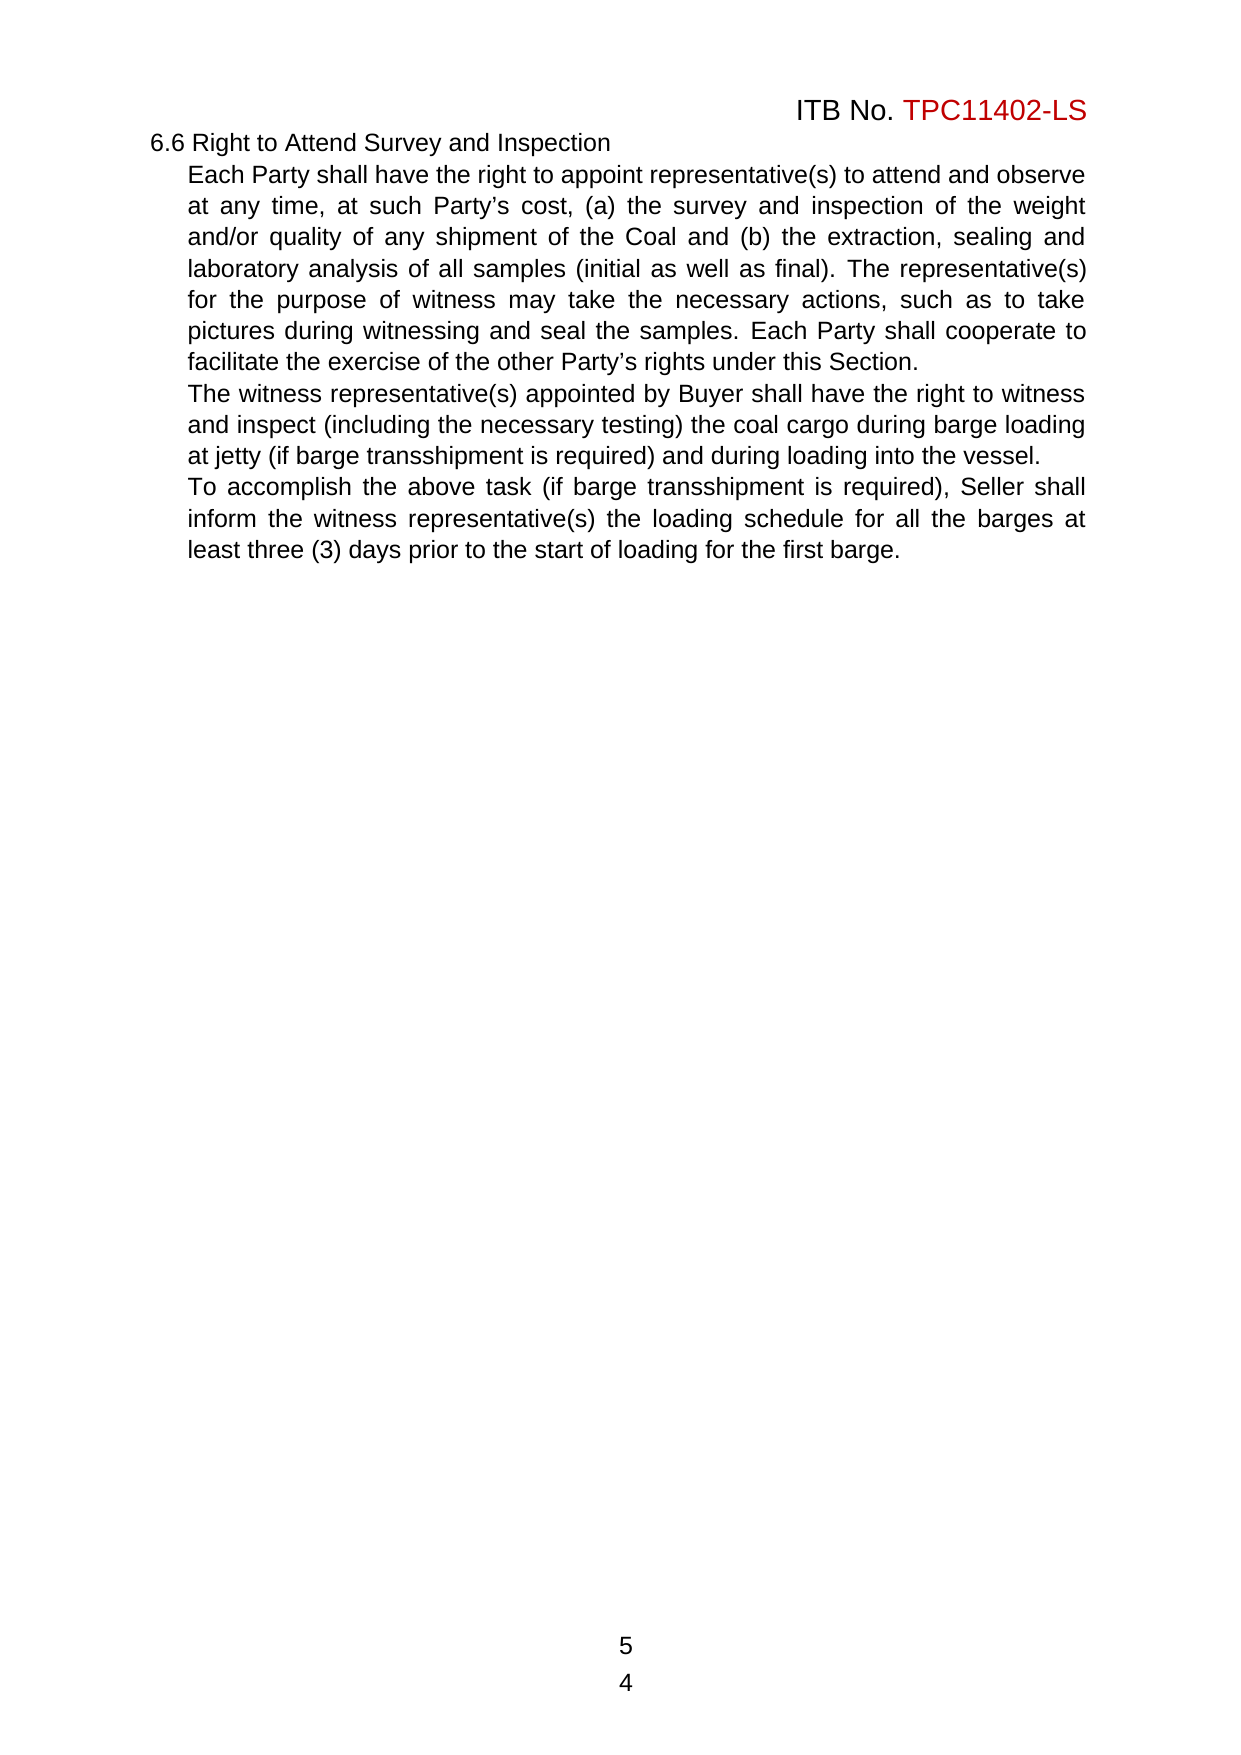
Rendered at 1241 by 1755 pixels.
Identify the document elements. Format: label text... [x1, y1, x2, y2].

text The witness representative(s) appointed by Buyer shall have the right to witness and inspect (including the necessary testing) the coal cargo during barge loading at jetty (if barge transshipment is required) and during loading into the vessel. [187, 376, 1087, 470]
text To accomplish the above task (if barge transshipment is required), Seller shall inform the witness representative(s) the loading schedule for all the barges at least three (3) days prior to the start of loading for the first barge. [187, 470, 1087, 564]
text 6.6 Right to Attend Survey and Inspection [150, 126, 1192, 157]
text Each Party shall have the right to appoint representative(s) to attend and observe at any time, at such Party’s cost, (a) the survey and inspection of the weight and/or quality of any shipment of the Coal and (b) the extraction, sealing and laboratory analysis of all samples (initial as well as final). The representative(s) for the purpose of witness may take the necessary actions, such as to take pictures during witnessing and seal the samples. Each Party shall cooperate to facilitate the exercise of the other Party’s rights under this Section. [187, 157, 1087, 376]
